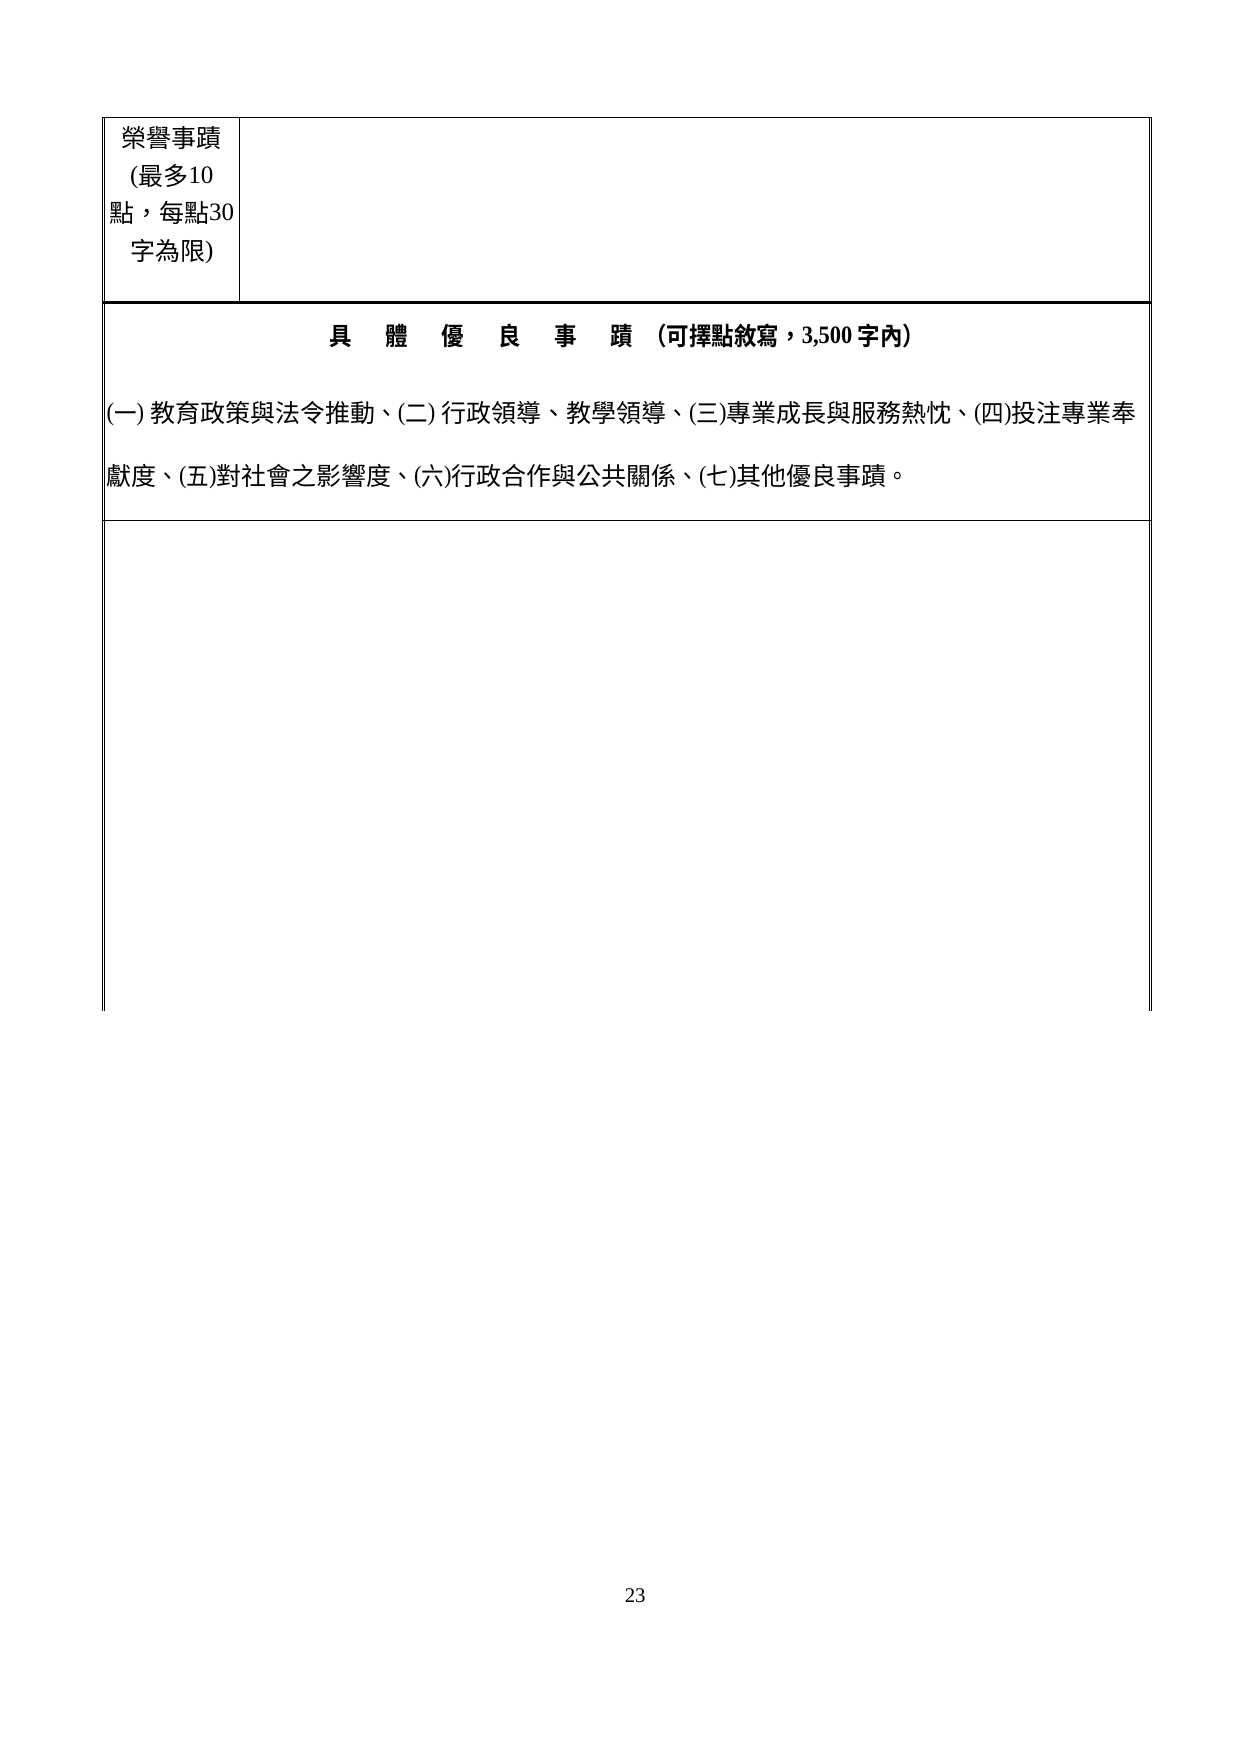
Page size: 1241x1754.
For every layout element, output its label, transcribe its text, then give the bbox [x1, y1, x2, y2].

table_cell [1152, 520, 1164, 1011]
table_cell 榮譽事蹟 (最多10點，每點30字為限) [105, 118, 239, 301]
table_header [1152, 303, 1164, 520]
table_header [1164, 303, 1240, 520]
table_header 具 體 優 良 事 蹟 （可擇點敘寫，3,500字內） (一) 教育政策與法令推動、(二) 行政領導、教學領導、(三)專業成長與服務熱忱、(四)投注專業奉獻度、(五)對社會之影響度、(六)行政合作與公共關係、(七)其他優良事蹟。 [105, 304, 1149, 520]
table_cell [105, 521, 1149, 1011]
table_cell [1164, 520, 1240, 1011]
table_cell [240, 118, 1149, 301]
